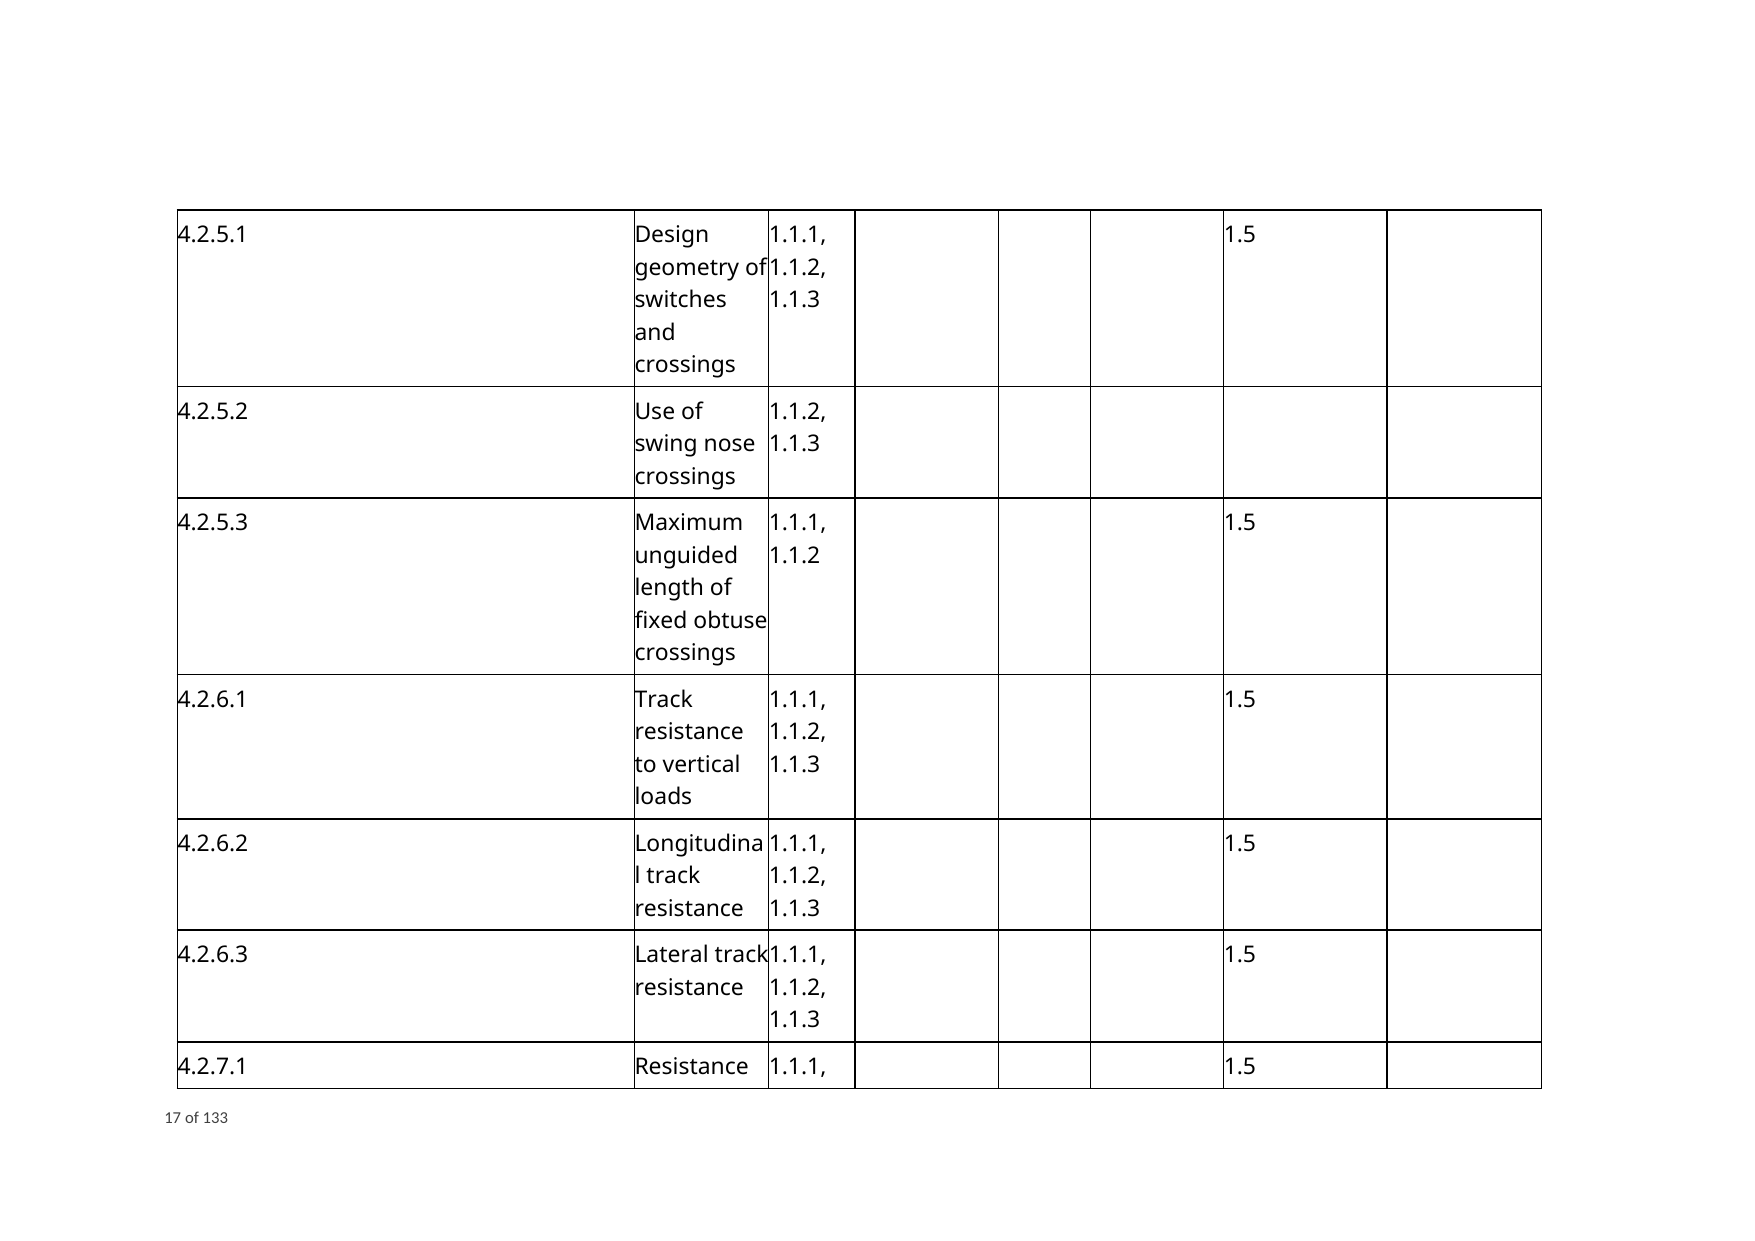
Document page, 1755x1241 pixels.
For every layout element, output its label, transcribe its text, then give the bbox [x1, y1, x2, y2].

table_cell 1.5 [1224, 211, 1386, 386]
table_cell 1.1.1, [769, 1043, 854, 1087]
table_cell [1224, 387, 1386, 497]
table_cell [999, 211, 1090, 386]
table_cell Maximum unguided length of fixed obtuse crossings [635, 499, 768, 674]
table_cell [1091, 387, 1223, 497]
table_cell Track resistance to vertical loads [635, 675, 768, 818]
table_cell [856, 211, 998, 386]
table_cell [999, 675, 1090, 818]
table_cell 1.1.1, 1.1.2, 1.1.3 [769, 675, 854, 818]
table_cell [1091, 820, 1223, 929]
table_cell [999, 499, 1090, 674]
table_cell Use of swing nose crossings [635, 387, 768, 497]
table_cell Resistance [635, 1043, 768, 1087]
table_cell [999, 387, 1090, 497]
table_cell [1091, 499, 1223, 674]
table_cell [999, 1043, 1090, 1087]
table_cell 1.1.1, 1.1.2, 1.1.3 [769, 931, 854, 1041]
table_cell [1388, 211, 1541, 386]
table_cell [1091, 211, 1223, 386]
table_cell [999, 931, 1090, 1041]
table_cell 1.5 [1224, 820, 1386, 929]
table_cell 1.1.2, 1.1.3 [769, 387, 854, 497]
table_cell 4.2.6.3 [178, 931, 634, 1041]
table_cell 1.5 [1224, 675, 1386, 818]
table_cell [856, 387, 998, 497]
table_cell 1.5 [1224, 499, 1386, 674]
table_cell 1.5 [1224, 931, 1386, 1041]
table_cell 1.1.1, 1.1.2, 1.1.3 [769, 211, 854, 386]
table_cell [1091, 675, 1223, 818]
table_cell 4.2.6.1 [178, 675, 634, 818]
table_cell 4.2.7.1 [178, 1043, 634, 1087]
table_cell [856, 931, 998, 1041]
table_cell [856, 820, 998, 929]
table_cell [1388, 820, 1541, 929]
table_cell 1.5 [1224, 1043, 1386, 1087]
table_cell [1091, 1043, 1223, 1087]
table_cell [856, 1043, 998, 1087]
table_cell Longitudinal track resistance [635, 820, 768, 929]
table_cell [1388, 675, 1541, 818]
table_cell [1388, 1043, 1541, 1087]
table_cell [1091, 931, 1223, 1041]
table_cell [999, 820, 1090, 929]
table_cell [856, 499, 998, 674]
table_cell 1.1.1, 1.1.2 [769, 499, 854, 674]
table_cell 4.2.5.1 [178, 211, 634, 386]
table_cell Lateral track resistance [635, 931, 768, 1041]
table_cell [856, 675, 998, 818]
table_cell [1388, 387, 1541, 497]
table_cell 4.2.5.2 [178, 387, 634, 497]
table_cell 1.1.1, 1.1.2, 1.1.3 [769, 820, 854, 929]
table_cell [1388, 931, 1541, 1041]
table_cell 4.2.6.2 [178, 820, 634, 929]
table_cell [1388, 499, 1541, 674]
table_cell 4.2.5.3 [178, 499, 634, 674]
table_cell Design geometry of switches and crossings [635, 211, 768, 386]
